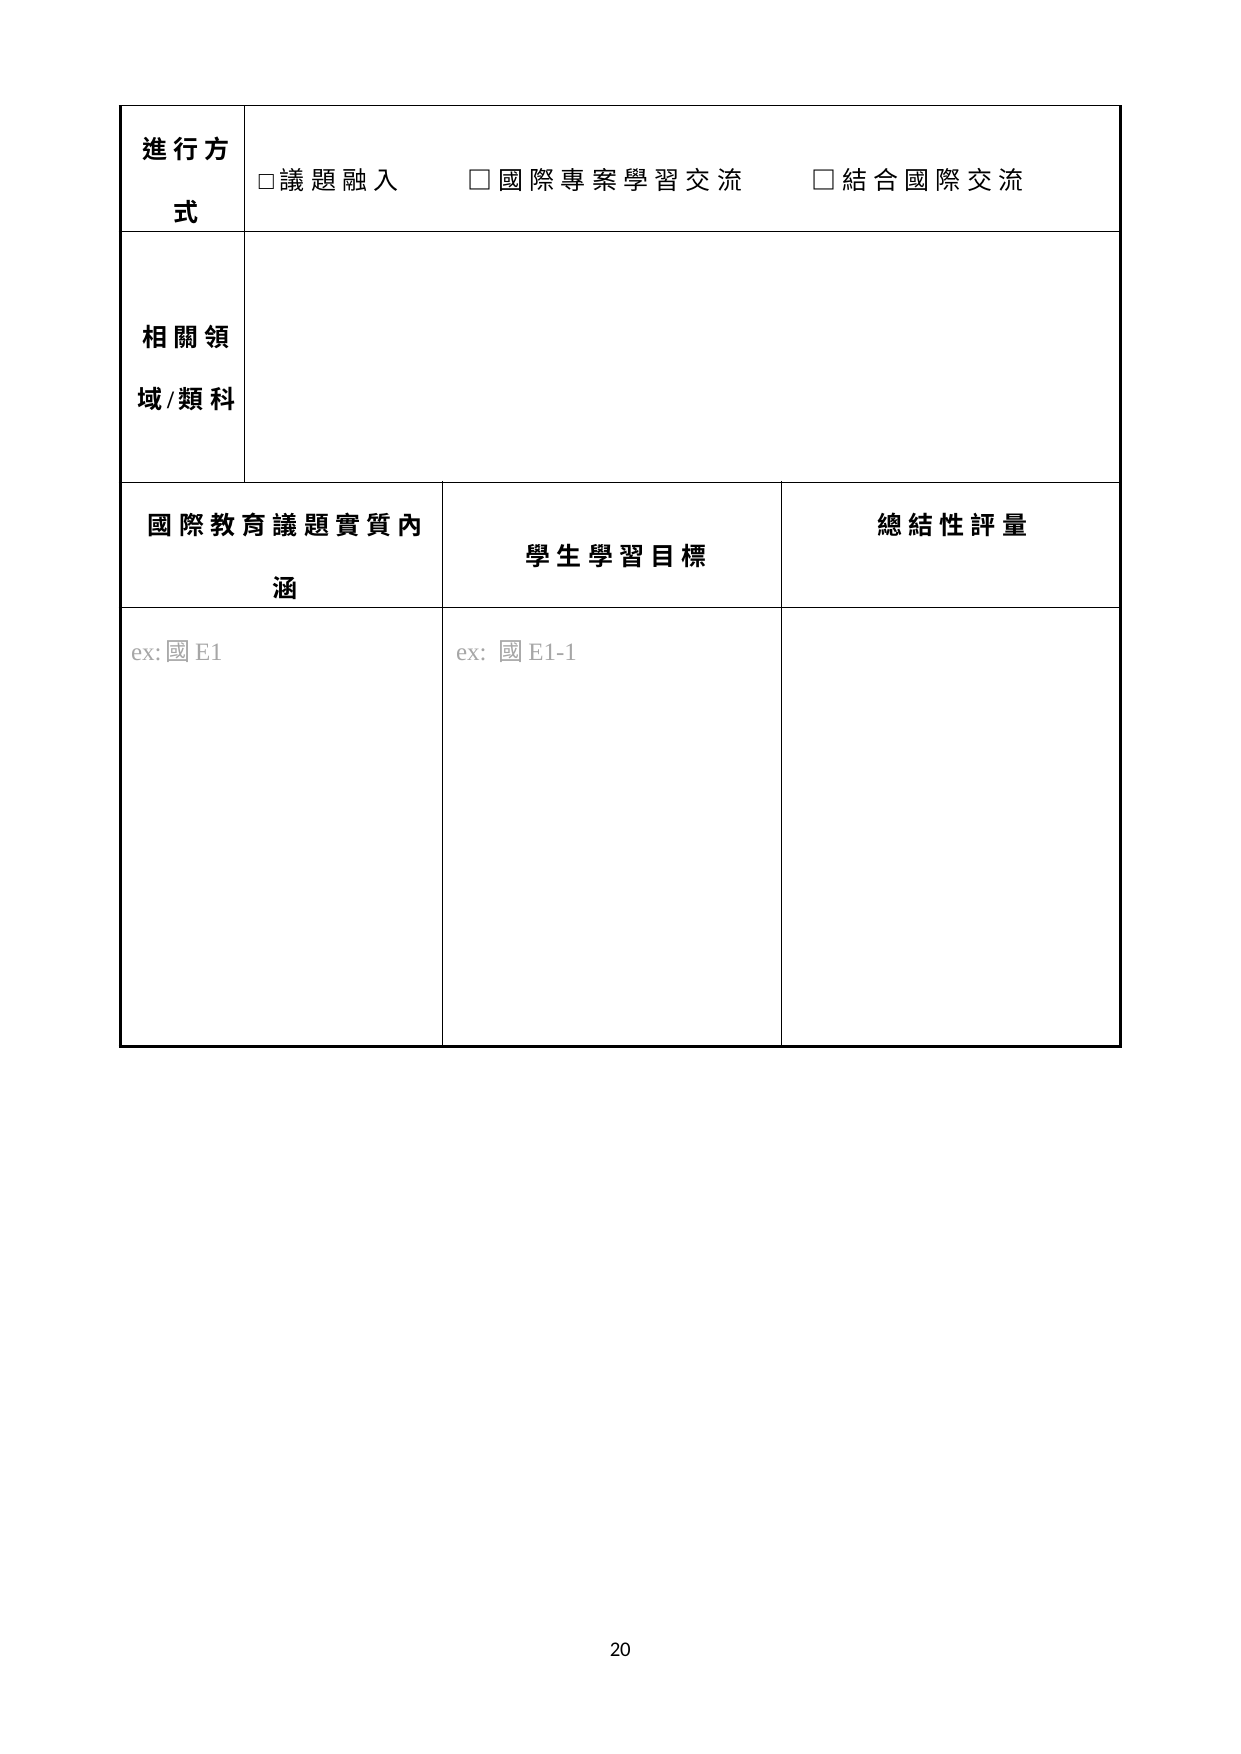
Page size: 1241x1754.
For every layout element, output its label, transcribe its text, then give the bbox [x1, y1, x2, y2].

table_cell 相關領域/類科 [122, 232, 244, 481]
table_cell 進行方式 [122, 106, 244, 231]
table_cell [782, 608, 1119, 1045]
table_cell 國際教育議題實質內涵 [122, 483, 442, 607]
table_cell ex:國E1 [122, 608, 442, 1045]
table_cell [245, 232, 1119, 481]
table_cell ex: 國E1-1 [443, 608, 781, 1045]
table_cell □議題融入 □國際專案學習交流 □結合國際交流 [245, 106, 1119, 231]
table_cell 學生學習目標 [443, 483, 781, 607]
table_cell 總結性評量 [782, 483, 1119, 607]
